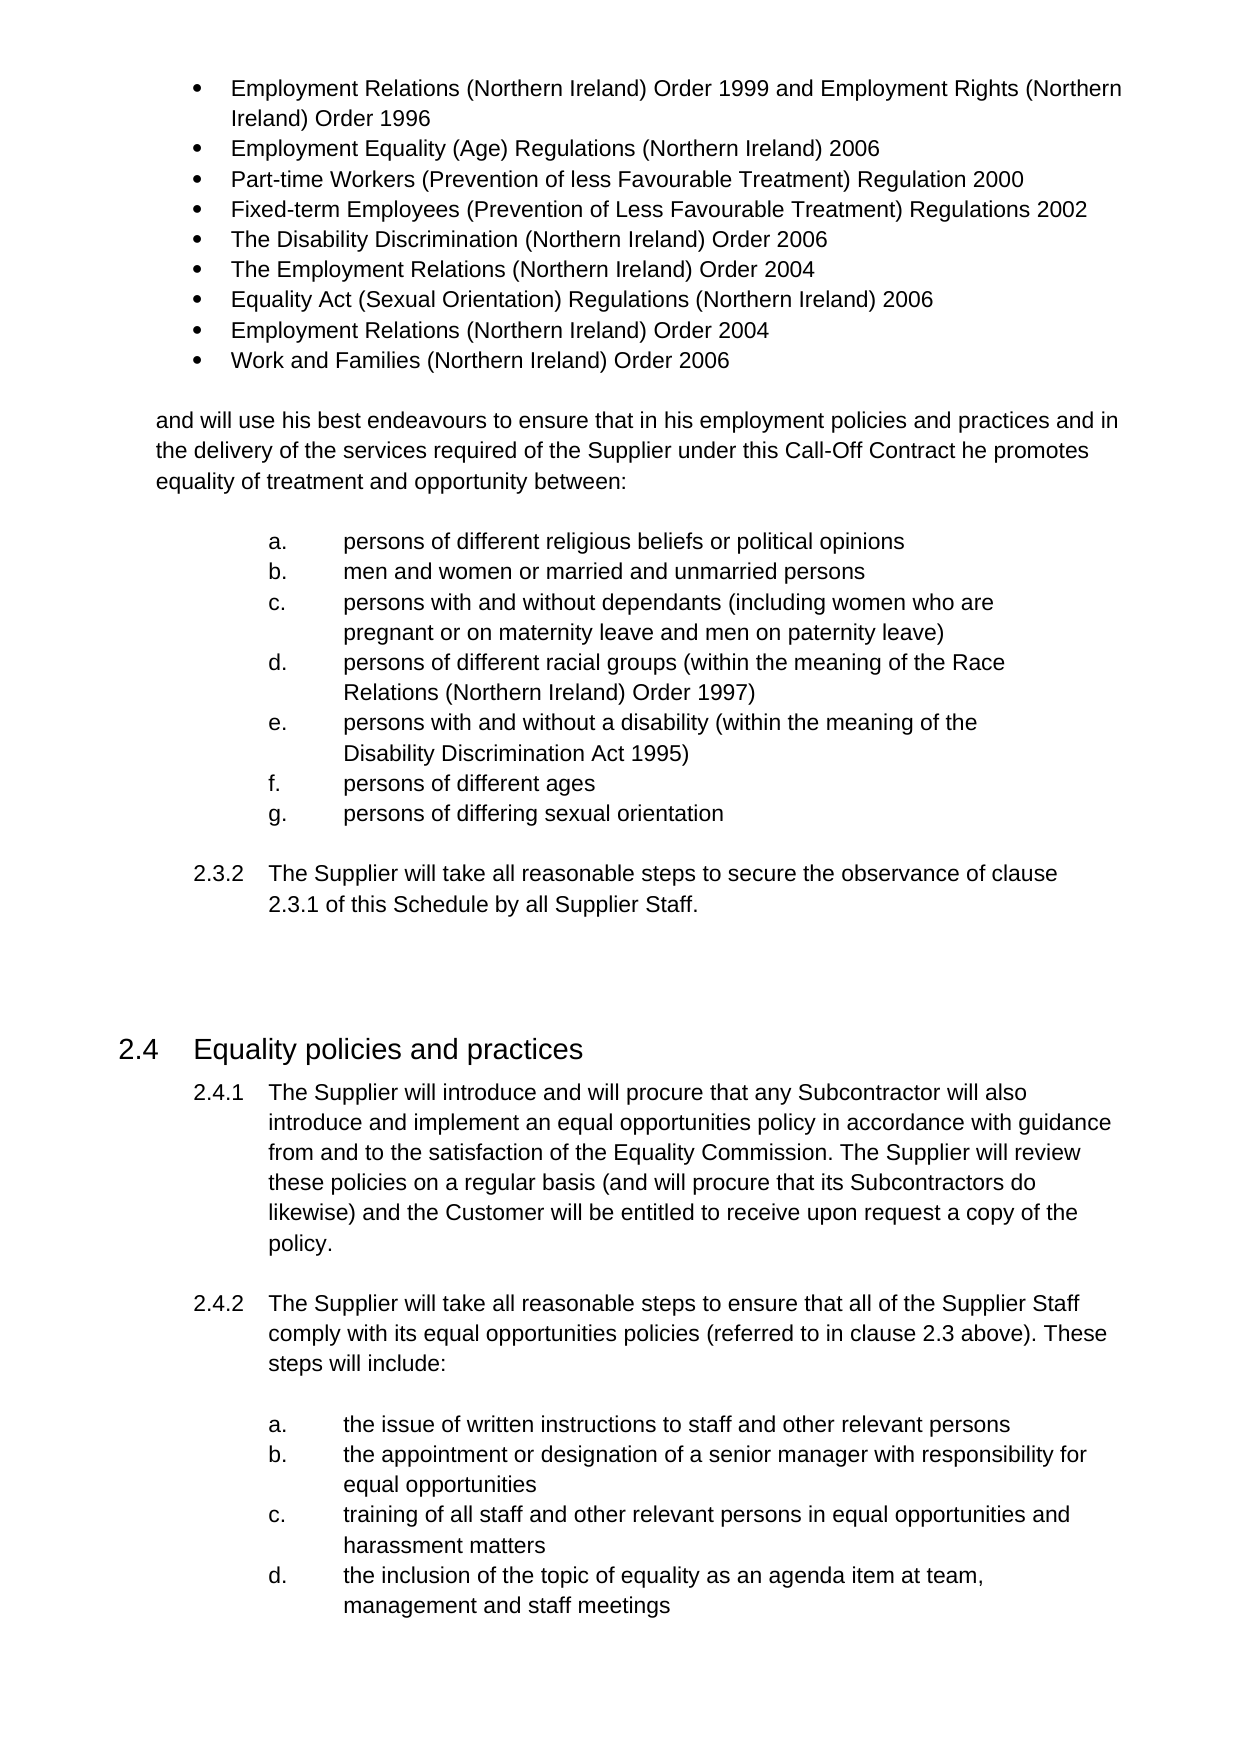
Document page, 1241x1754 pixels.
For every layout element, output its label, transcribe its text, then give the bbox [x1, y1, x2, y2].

list Employment Equality (Age) Regulations (Northern Ireland) 2006 [193, 135, 1122, 162]
text Disability Discrimination Act 1995) [268, 739, 1122, 766]
text and will use his best endeavours to ensure that in his employment policies and practices and in the delivery of the services required of the Supplier under this Call-Off Contract he promotes equality of treatment and opportunity between: [156, 407, 1122, 494]
list Employment Relations (Northern Ireland) Order 1999 and Employment Rights (Northern Ireland) Order 1996 [193, 75, 1122, 132]
text Relations (Northern Ireland) Order 1997) [268, 679, 1122, 706]
text a. the issue of written instructions to staff and other relevant persons [193, 1411, 1122, 1437]
text e. persons with and without a disability (within the meaning of the [193, 709, 1122, 736]
list Employment Relations (Northern Ireland) Order 2004 [193, 317, 1122, 343]
text c. persons with and without dependants (including women who are [193, 588, 1122, 615]
list The Employment Relations (Northern Ireland) Order 2004 [193, 256, 1122, 283]
list The Disability Discrimination (Northern Ireland) Order 2006 [193, 226, 1122, 252]
text d. the inclusion of the topic of equality as an agenda item at team, management and staff meetings [268, 1562, 1122, 1618]
text 2.3.1 of this Schedule by all Supplier Staff. [193, 891, 1122, 917]
subtitle 2.4 Equality policies and practices [118, 1032, 1122, 1065]
text 2.4.1 The Supplier will introduce and will procure that any Subcontractor will also introduce and implement an equal opportunities policy in accordance with guidance from and to the satisfaction of the Equality Commission. The Supplier will review these policies on a regular basis (and will procure that its Subcontractors do likewise) and the Customer will be entitled to receive upon request a copy of the policy. [193, 1078, 1122, 1256]
text c. training of all staff and other relevant persons in equal opportunities and harassment matters [268, 1501, 1122, 1558]
text f. persons of different ages [193, 770, 1122, 796]
text 2.4.2 The Supplier will take all reasonable steps to ensure that all of the Supplier Staff comply with its equal opportunities policies (referred to in clause 2.3 above). These steps will include: [193, 1290, 1122, 1377]
text a. persons of different religious beliefs or political opinions [193, 528, 1122, 554]
text g. persons of differing sexual orientation [193, 800, 1122, 826]
text b. the appointment or designation of a senior manager with responsibility for equal opportunities [268, 1441, 1122, 1498]
text b. men and women or married and unmarried persons [193, 558, 1122, 585]
list Fixed-term Employees (Prevention of Less Favourable Treatment) Regulations 2002 [193, 196, 1122, 222]
list Equality Act (Sexual Orientation) Regulations (Northern Ireland) 2006 [193, 286, 1122, 313]
text pregnant or on maternity leave and men on paternity leave) [268, 619, 1122, 645]
text 2.3.2 The Supplier will take all reasonable steps to secure the observance of clause [118, 860, 1122, 887]
list Part-time Workers (Prevention of less Favourable Treatment) Regulation 2000 [193, 166, 1122, 192]
list Work and Families (Northern Ireland) Order 2006 [193, 347, 1122, 373]
text d. persons of different racial groups (within the meaning of the Race [193, 649, 1122, 675]
